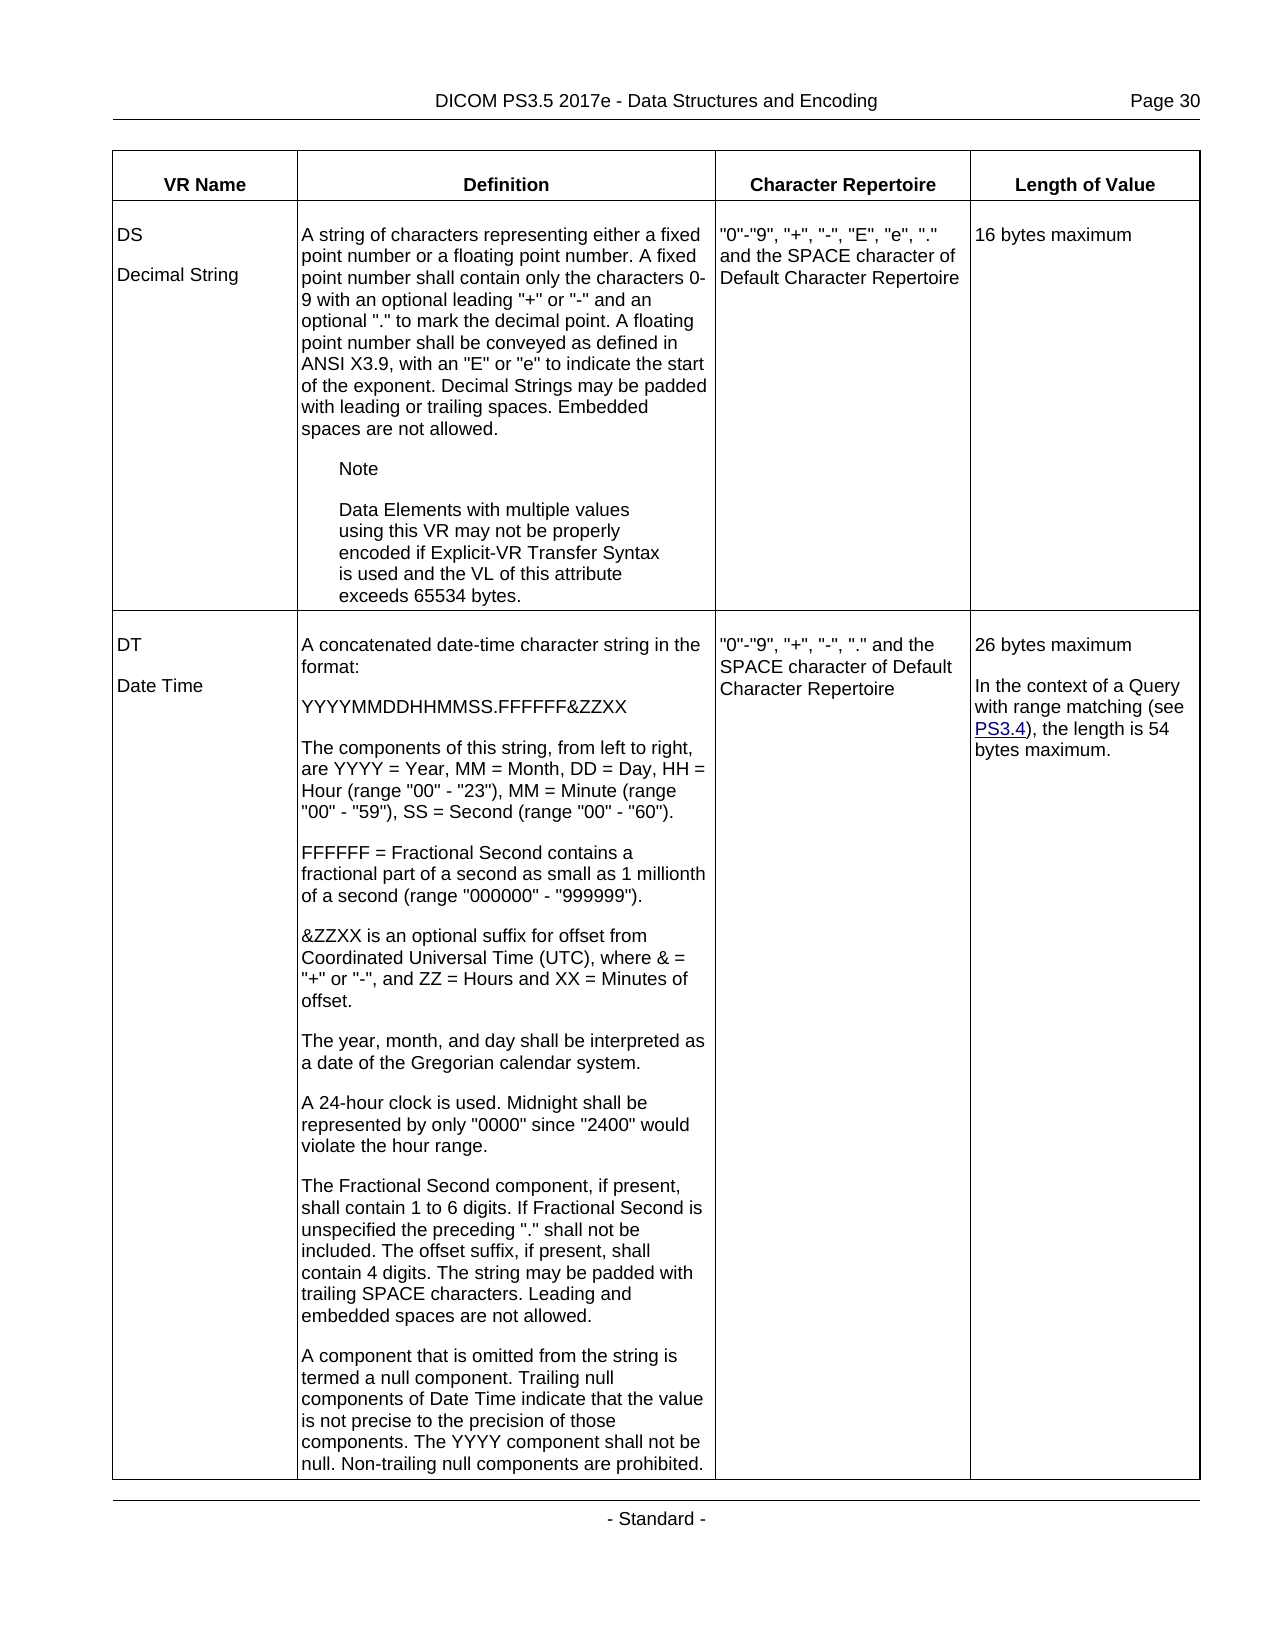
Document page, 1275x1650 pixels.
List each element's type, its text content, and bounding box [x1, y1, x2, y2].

table_cell A concatenated date-time character string in the format: YYYYMMDDHHMMSS.FFFFFF&ZZXX The components of this string, from left to right, are YYYY = Year, MM = Month, DD = Day, HH = Hour (range "00" - "23"), MM = Minute (range "00" - "59"), SS = Second (range "00" - "60"). FFFFFF = Fractional Second contains a fractional part of a second as small as 1 millionth of a second (range "000000" - "999999"). &ZZXX is an optional suffix for offset from Coordinated Universal Time (UTC), where & = "+" or "-", and ZZ = Hours and XX = Minutes of offset. The year, month, and day shall be interpreted as a date of the Gregorian calendar system. A 24-hour clock is used. Midnight shall be represented by only "0000" since "2400" would violate the hour range. The Fractional Second component, if present, shall contain 1 to 6 digits. If Fractional Second is unspecified the preceding "." shall not be included. The offset suffix, if present, shall contain 4 digits. The string may be padded with trailing SPACE characters. Leading and embedded spaces are not allowed. A component that is omitted from the string is termed a null component. Trailing null components of Date Time indicate that the value is not precise to the precision of those components. The YYYY component shall not be null. Non-trailing null components are prohibited. [298, 611, 715, 1478]
table_cell DT Date Time [113, 611, 297, 1478]
table_cell DS Decimal String [113, 201, 297, 610]
table_cell 26 bytes maximum In the context of a Query with range matching (see PS3.4), the length is 54 bytes maximum. [971, 611, 1199, 1478]
table_header Definition [298, 151, 715, 200]
table_cell A string of characters representing either a fixed point number or a floating point number. A fixed point number shall contain only the characters 0-9 with an optional leading "+" or "-" and an optional "." to mark the decimal point. A floating point number shall be conveyed as defined in ANSI X3.9, with an "E" or "e" to indicate the start of the exponent. Decimal Strings may be padded with leading or trailing spaces. Embedded spaces are not allowed. Note Data Elements with multiple values using this VR may not be properly encoded if Explicit-VR Transfer Syntax is used and the VL of this attribute exceeds 65534 bytes. [298, 201, 715, 610]
table_header VR Name [113, 151, 297, 200]
table_header Length of Value [971, 151, 1199, 200]
table_cell 16 bytes maximum [971, 201, 1199, 610]
table_cell "0"-"9", "+", "-", "." and the SPACE character of Default Character Repertoire [716, 611, 970, 1478]
table_cell "0"-"9", "+", "-", "E", "e", "." and the SPACE character of Default Character Repertoire [716, 201, 970, 610]
table_header Character Repertoire [716, 151, 970, 200]
